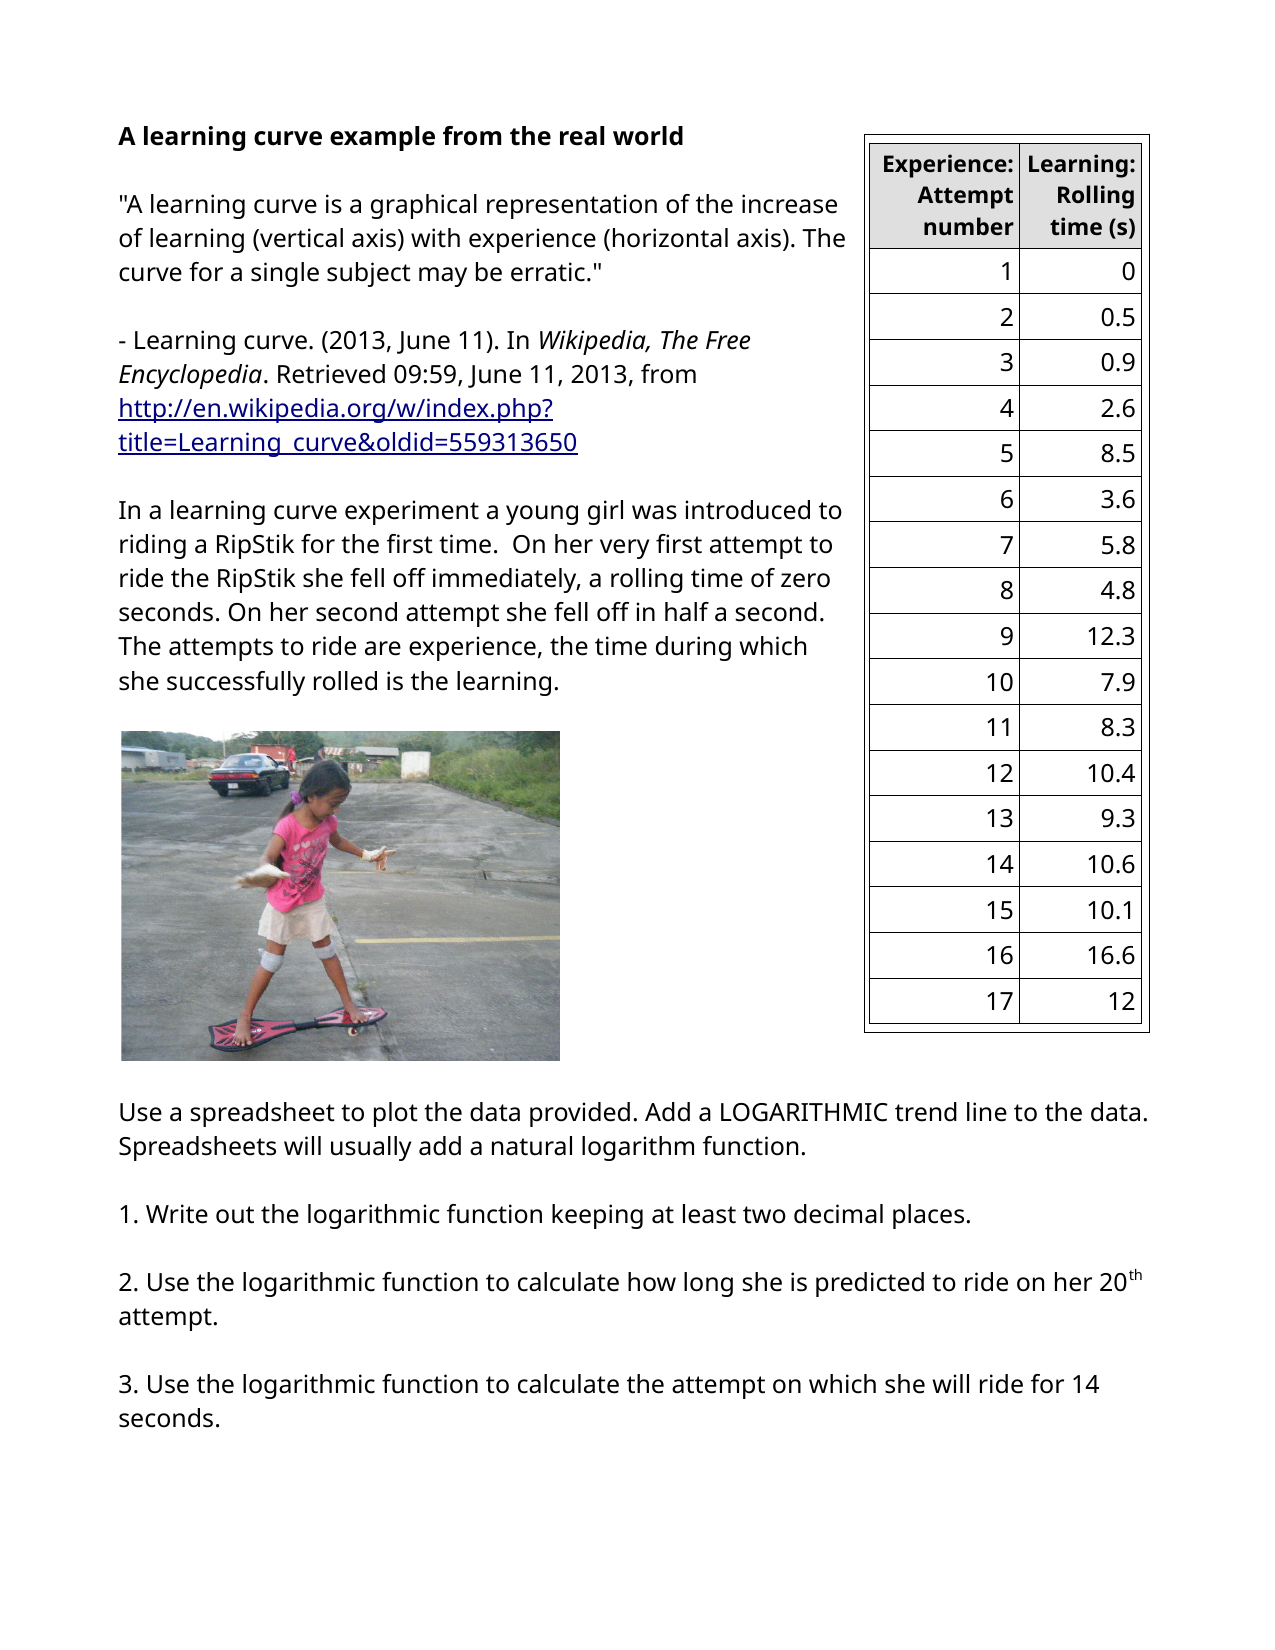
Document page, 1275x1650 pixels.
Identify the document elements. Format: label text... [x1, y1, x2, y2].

table_cell 5.8 [1020, 522, 1141, 567]
text Use a spreadsheet to plot the data provided. Add a LOGARITHMIC trend line to the data. Spreadsheets will usually add a natural logarithm function. [118, 1094, 1157, 1163]
text 3. Use the logarithmic function to calculate the attempt on which she will ride for 14 seconds. [118, 1367, 1157, 1435]
table_cell 7 [870, 522, 1019, 567]
table_cell 16.6 [1020, 933, 1141, 978]
table_cell 10.1 [1020, 887, 1141, 932]
text 2. Use the logarithmic function to calculate how long she is predicted to ride on her 20th attempt. [118, 1265, 1157, 1333]
table_cell 10.6 [1020, 842, 1141, 886]
table_cell 13 [870, 796, 1019, 841]
text - Learning curve. (2013, June 11). In Wikipedia, The Free Encyclopedia. Retrieved 09:59, June 11, 2013, from http://en.wikipedia.org/w/index.php?title=Learning_curve&oldid=559313650 [118, 322, 863, 459]
table_cell 9.3 [1020, 796, 1141, 841]
table_cell 10.4 [1020, 751, 1141, 795]
table_cell 7.9 [1020, 659, 1141, 704]
table_cell 8.3 [1020, 705, 1141, 749]
text "A learning curve is a graphical representation of the increase of learning (vertical axis) with experience (horizontal axis). The curve for a single subject may be erratic." [118, 186, 863, 288]
table_cell 3 [870, 340, 1019, 384]
table_cell 8 [870, 568, 1019, 613]
table_cell 12 [870, 751, 1019, 795]
table_cell 4 [870, 386, 1019, 430]
table_cell 4.8 [1020, 568, 1141, 613]
text In a learning curve experiment a young girl was introduced to riding a RipStik for the first time. On her very first attempt to ride the RipStik she fell off immediately, a rolling time of zero seconds. On her second attempt she fell off in half a second. The attempts to ride are experience, the time during which she successfully rolled is the learning. [118, 493, 863, 697]
table_cell 0.9 [1020, 340, 1141, 384]
table_cell 9 [870, 614, 1019, 658]
picture [121, 731, 560, 1061]
table_cell 12.3 [1020, 614, 1141, 658]
table_cell 12 [1020, 979, 1141, 1023]
table_cell 17 [870, 979, 1019, 1023]
table_cell 0 [1020, 249, 1141, 293]
table_cell 10 [870, 659, 1019, 704]
table_cell 8.5 [1020, 431, 1141, 476]
table_cell 11 [870, 705, 1019, 749]
text A learning curve example from the real world [118, 118, 1157, 1032]
table_cell 3.6 [1020, 477, 1141, 521]
table_cell 6 [870, 477, 1019, 521]
table_cell 15 [870, 887, 1019, 932]
table_cell 0.5 [1020, 294, 1141, 339]
table_cell 14 [870, 842, 1019, 886]
table_cell 2 [870, 294, 1019, 339]
table_cell 2.6 [1020, 386, 1141, 430]
table_cell 16 [870, 933, 1019, 978]
text 1. Write out the logarithmic function keeping at least two decimal places. [118, 1197, 1157, 1231]
table_header Experience: Attempt number [870, 144, 1019, 248]
table_cell 5 [870, 431, 1019, 476]
table_header Learning: Rolling time (s) [1020, 144, 1141, 248]
table_cell 1 [870, 249, 1019, 293]
